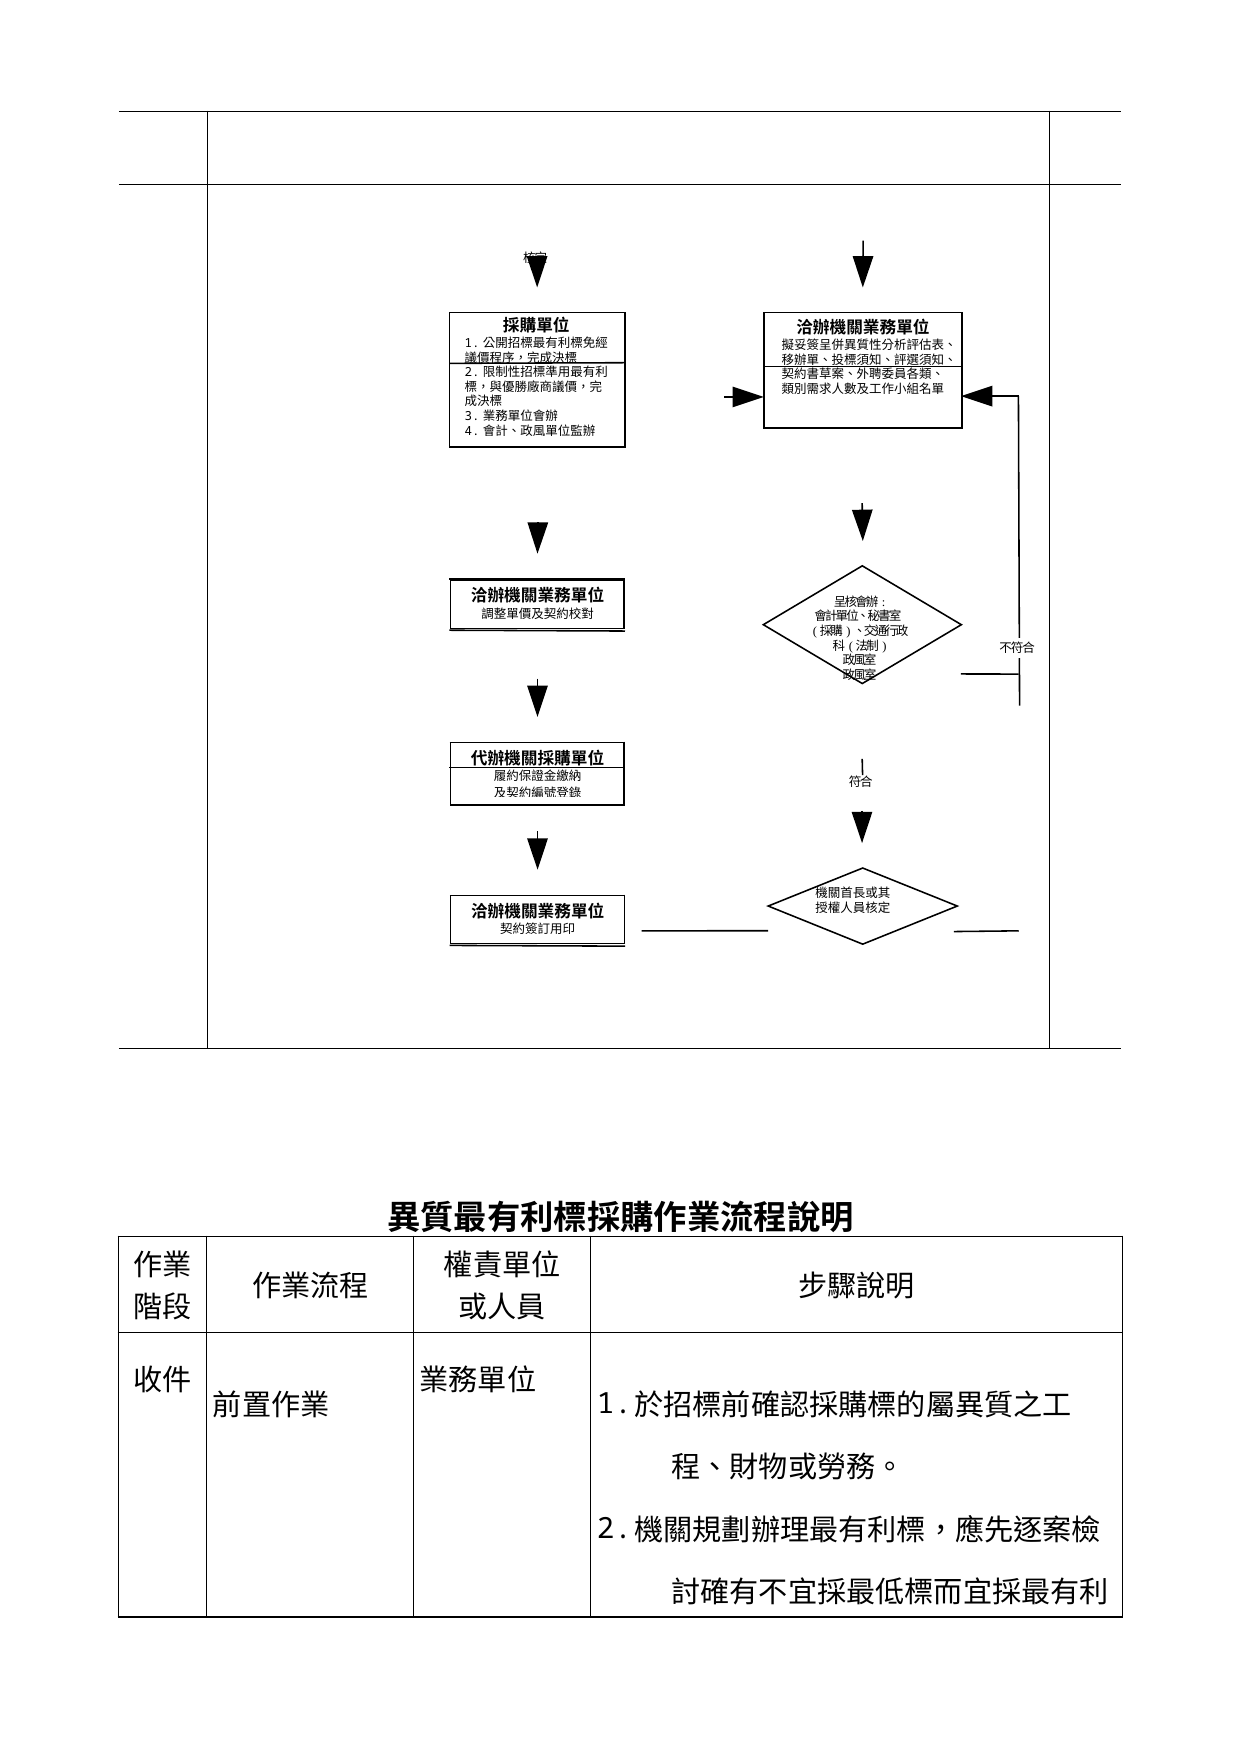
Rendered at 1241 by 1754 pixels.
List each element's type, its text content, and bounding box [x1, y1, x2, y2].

table_header 權責單位 或人員 [414, 1237, 590, 1332]
table_cell 於招標前確認採購標的屬異質之工程、財物或勞務。 機關規劃辦理最有利標，應先逐案檢討確有不宜採最低標而宜採最有利 [591, 1333, 1122, 1616]
table_cell [1050, 185, 1121, 1048]
table_header 法令依據 [1050, 112, 1121, 184]
table_header 作業 階段 [119, 112, 207, 184]
table_cell 業務單位 [414, 1333, 590, 1616]
table_cell [208, 185, 1049, 1048]
table_header 作業流程 [207, 1237, 413, 1332]
table_cell 前置作業 [207, 1333, 413, 1616]
table_header 步驟說明 [591, 1237, 1122, 1332]
table_header 作 業 流 程 [208, 112, 1049, 184]
table_cell 核准 [119, 185, 207, 1048]
text 異質最有利標採購作業流程說明 [118, 1173, 1122, 1236]
table_cell 收件 [119, 1333, 206, 1616]
table_header 作業 階段 [119, 1237, 206, 1332]
